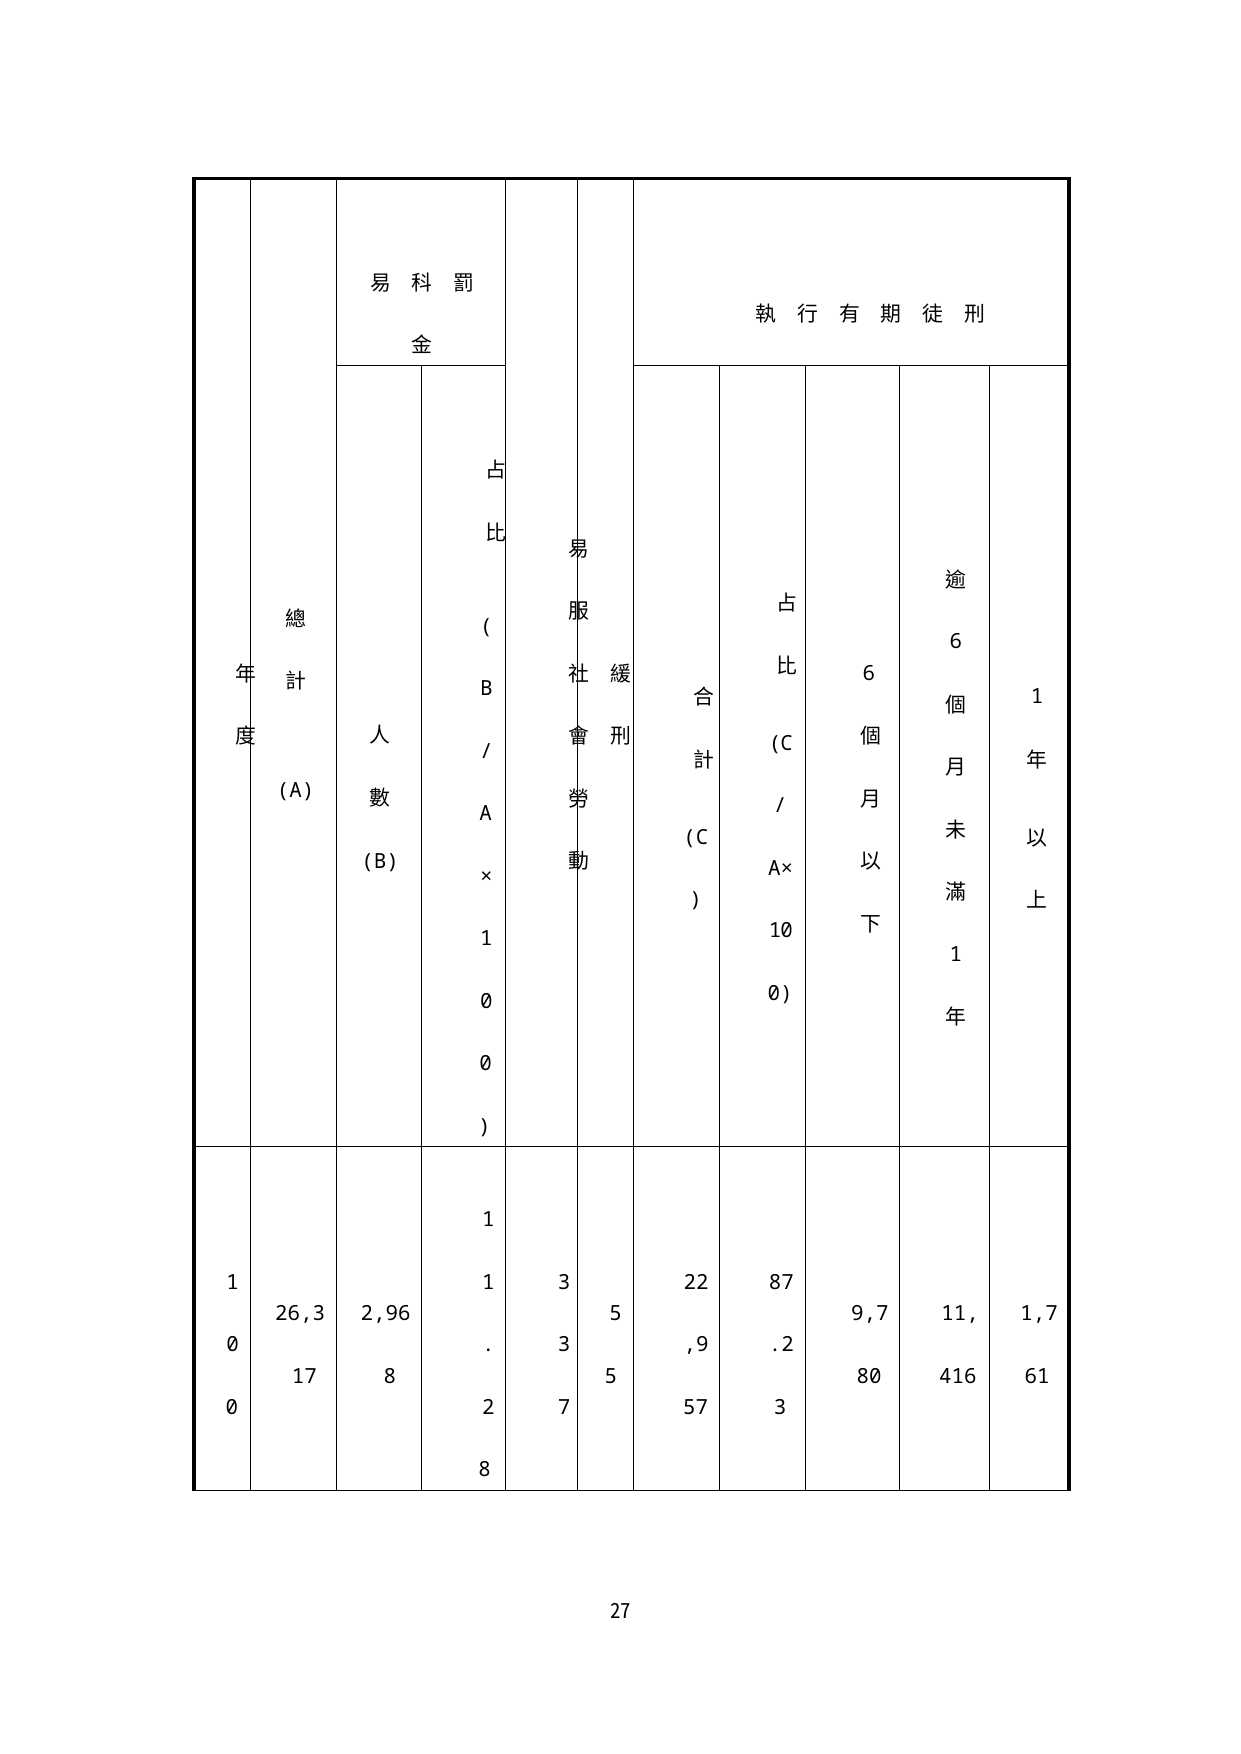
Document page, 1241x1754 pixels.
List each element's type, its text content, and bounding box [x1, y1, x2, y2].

table_cell 人數 (B) [337, 366, 421, 1146]
table_cell 合計 (C) [634, 366, 719, 1146]
table_header 執行有期徒刑 [634, 180, 1067, 365]
table_cell 占比 (B/A×100) [422, 366, 505, 1146]
table_header 總計 (A) [251, 180, 336, 1146]
table_cell 2,968 [337, 1147, 421, 1490]
table_cell 9,780 [806, 1147, 899, 1490]
table_cell 1,761 [990, 1147, 1067, 1490]
table_header 易服社會勞動 [506, 180, 577, 1146]
table_cell 55 [578, 1147, 633, 1490]
table_cell 11.28 [422, 1147, 505, 1490]
table_cell 1年 以上 [990, 366, 1067, 1146]
table_cell 占比 (C/A×100) [720, 366, 805, 1146]
table_header 易科罰金 [337, 180, 505, 365]
table_cell 逾6個月未滿1年 [900, 366, 989, 1146]
table_header 年度 [196, 180, 250, 1146]
table_cell 26,317 [251, 1147, 336, 1490]
table_cell 6個月以下 [806, 366, 899, 1146]
table_cell 11,416 [900, 1147, 989, 1490]
table_cell 87.23 [720, 1147, 805, 1490]
table_header 緩刑 [578, 180, 633, 1146]
table_cell 100 [196, 1147, 250, 1490]
table_cell 22,957 [634, 1147, 719, 1490]
table_cell 337 [506, 1147, 577, 1490]
